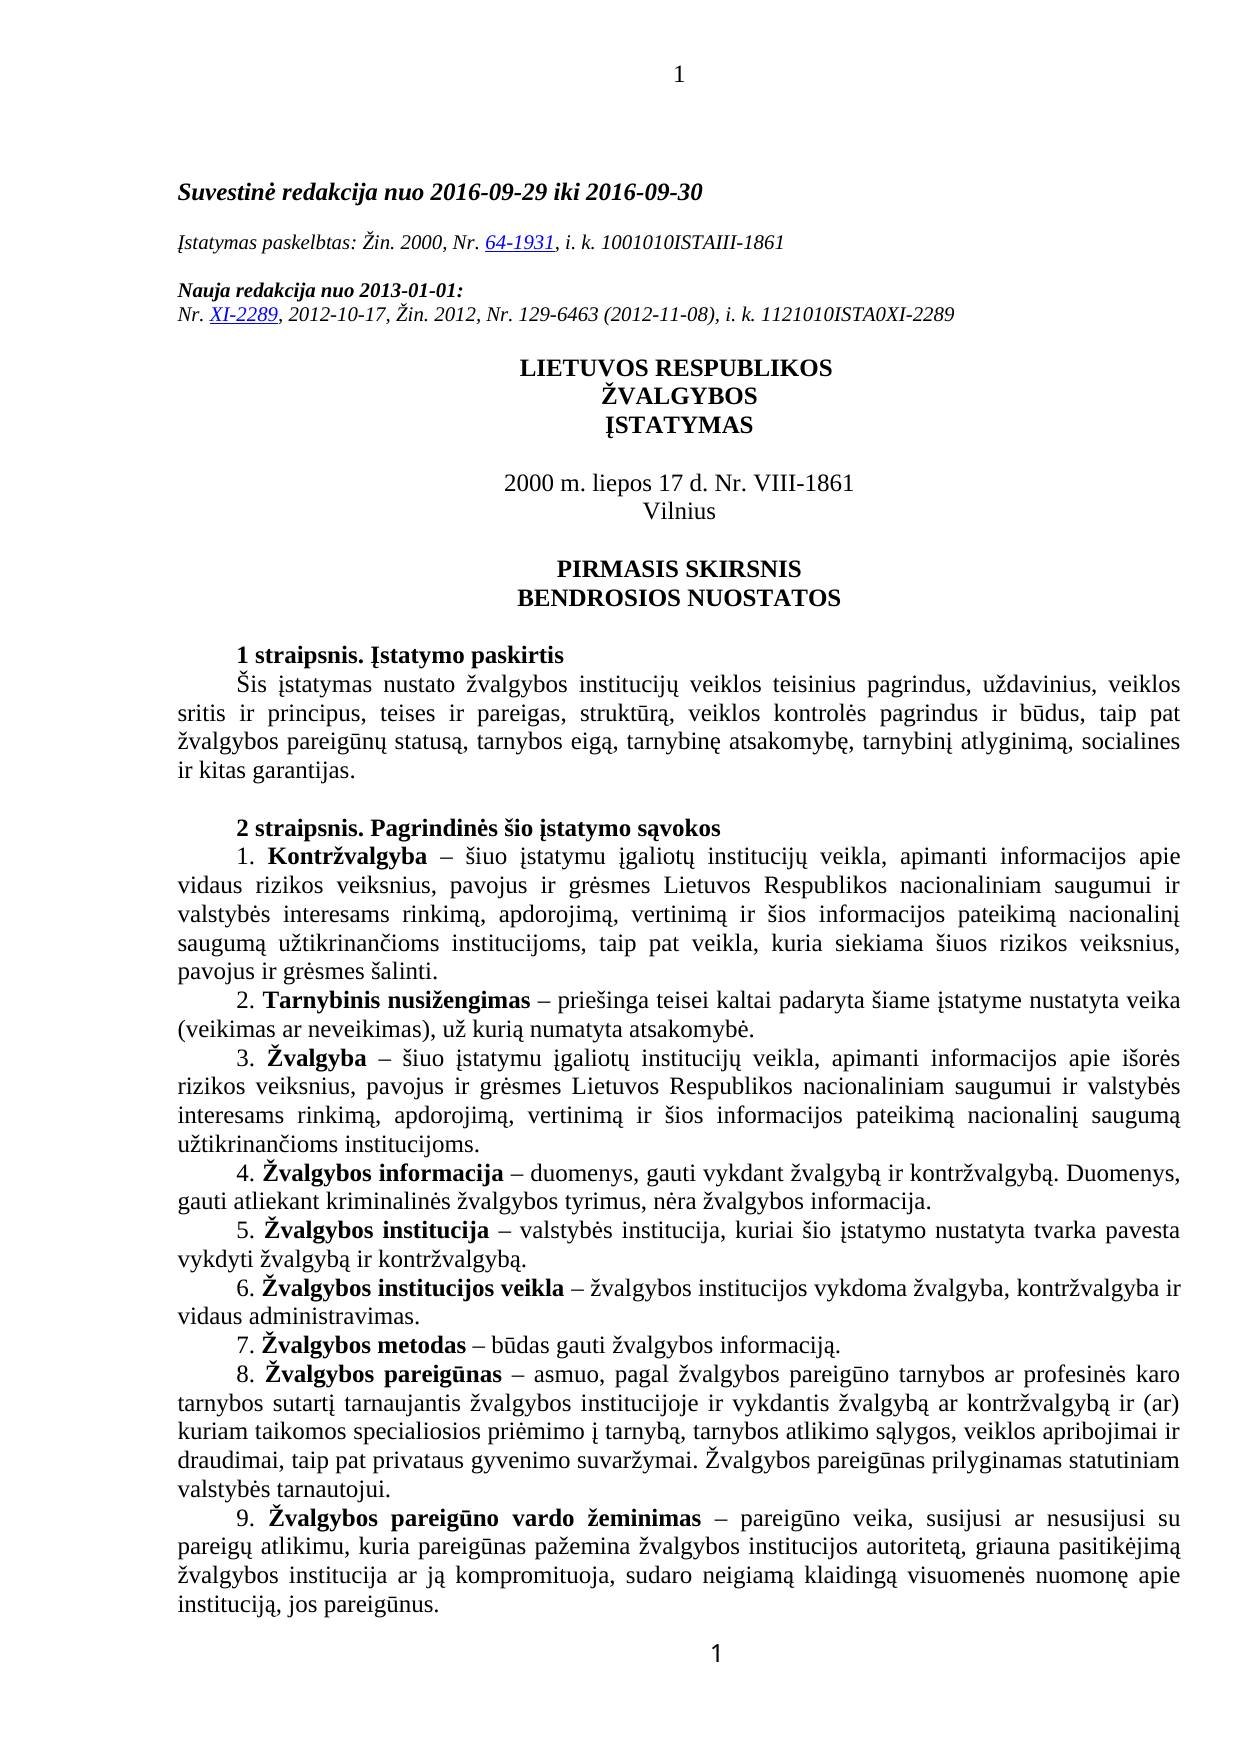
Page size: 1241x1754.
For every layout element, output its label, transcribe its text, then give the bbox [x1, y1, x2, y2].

text Nr. XI-2289, 2012-10-17, Žin. 2012, Nr. 129-6463 (2012-11-08), i. k. 1121010ISTA0XI-2289 [177, 302, 1181, 326]
text Įstatymas paskelbtas: Žin. 2000, Nr. 64-1931, i. k. 1001010ISTAIII-1861 [177, 230, 1181, 254]
text 5. Žvalgybos institucija – valstybės institucija, kuriai šio įstatymo nustatyta tvarka pavesta vykdyti žvalgybą ir kontržvalgybą. [177, 1215, 1181, 1273]
text 2 straipsnis. Pagrindinės šio įstatymo sąvokos [177, 813, 1181, 841]
text lietuvos Respublikos žvalgybos ĮSTATYMAS [177, 353, 1181, 468]
text BENDROSIOS NUOSTATOS [177, 583, 1181, 611]
text 2. Tarnybinis nusižengimas – priešinga teisei kaltai padaryta šiame įstatyme nustatyta veika (veikimas ar neveikimas), už kurią numatyta atsakomybė. [177, 985, 1181, 1043]
text Nauja redakcija nuo 2013-01-01: [177, 278, 1181, 302]
text 2000 m. liepos 17 d. Nr. VIII-1861 [177, 468, 1181, 496]
text 4. Žvalgybos informacija – duomenys, gauti vykdant žvalgybą ir kontržvalgybą. Duomenys, gauti atliekant kriminalinės žvalgybos tyrimus, nėra žvalgybos informacija. [177, 1158, 1181, 1215]
text Vilnius [177, 496, 1181, 525]
text PIRMASIS SKIRSNIS [177, 554, 1181, 583]
text Šis įstatymas nustato žvalgybos institucijų veiklos teisinius pagrindus, uždavinius, veiklos sritis ir principus, teises ir pareigas, struktūrą, veiklos kontrolės pagrindus ir būdus, taip pat žvalgybos pareigūnų statusą, tarnybos eigą, tarnybinę atsakomybę, tarnybinį atlyginimą, socialines ir kitas garantijas. [177, 669, 1181, 784]
text 3. Žvalgyba – šiuo įstatymu įgaliotų institucijų veikla, apimanti informacijos apie išorės rizikos veiksnius, pavojus ir grėsmes Lietuvos Respublikos nacionaliniam saugumui ir valstybės interesams rinkimą, apdorojimą, vertinimą ir šios informacijos pateikimą nacionalinį saugumą užtikrinančioms institucijoms. [177, 1043, 1181, 1158]
text 1 straipsnis. Įstatymo paskirtis [177, 640, 1181, 669]
text 8. Žvalgybos pareigūnas – asmuo, pagal žvalgybos pareigūno tarnybos ar profesinės karo tarnybos sutartį tarnaujantis žvalgybos institucijoje ir vykdantis žvalgybą ar kontržvalgybą ir (ar) kuriam taikomos specialiosios priėmimo į tarnybą, tarnybos atlikimo sąlygos, veiklos apribojimai ir draudimai, taip pat privataus gyvenimo suvaržymai. Žvalgybos pareigūnas prilyginamas statutiniam valstybės tarnautojui. [177, 1359, 1181, 1503]
text Suvestinė redakcija nuo 2016-09-29 iki 2016-09-30 [177, 177, 1181, 206]
text 1. Kontržvalgyba – šiuo įstatymu įgaliotų institucijų veikla, apimanti informacijos apie vidaus rizikos veiksnius, pavojus ir grėsmes Lietuvos Respublikos nacionaliniam saugumui ir valstybės interesams rinkimą, apdorojimą, vertinimą ir šios informacijos pateikimą nacionalinį saugumą užtikrinančioms institucijoms, taip pat veikla, kuria siekiama šiuos rizikos veiksnius, pavojus ir grėsmes šalinti. [177, 841, 1181, 985]
text 9. Žvalgybos pareigūno vardo žeminimas – pareigūno veika, susijusi ar nesusijusi su pareigų atlikimu, kuria pareigūnas pažemina žvalgybos institucijos autoritetą, griauna pasitikėjimą žvalgybos institucija ar ją kompromituoja, sudaro neigiamą klaidingą visuomenės nuomonę apie instituciją, jos pareigūnus. [177, 1503, 1181, 1618]
text 7. Žvalgybos metodas – būdas gauti žvalgybos informaciją. [177, 1330, 1181, 1359]
text 6. Žvalgybos institucijos veikla – žvalgybos institucijos vykdoma žvalgyba, kontržvalgyba ir vidaus administravimas. [177, 1273, 1181, 1330]
